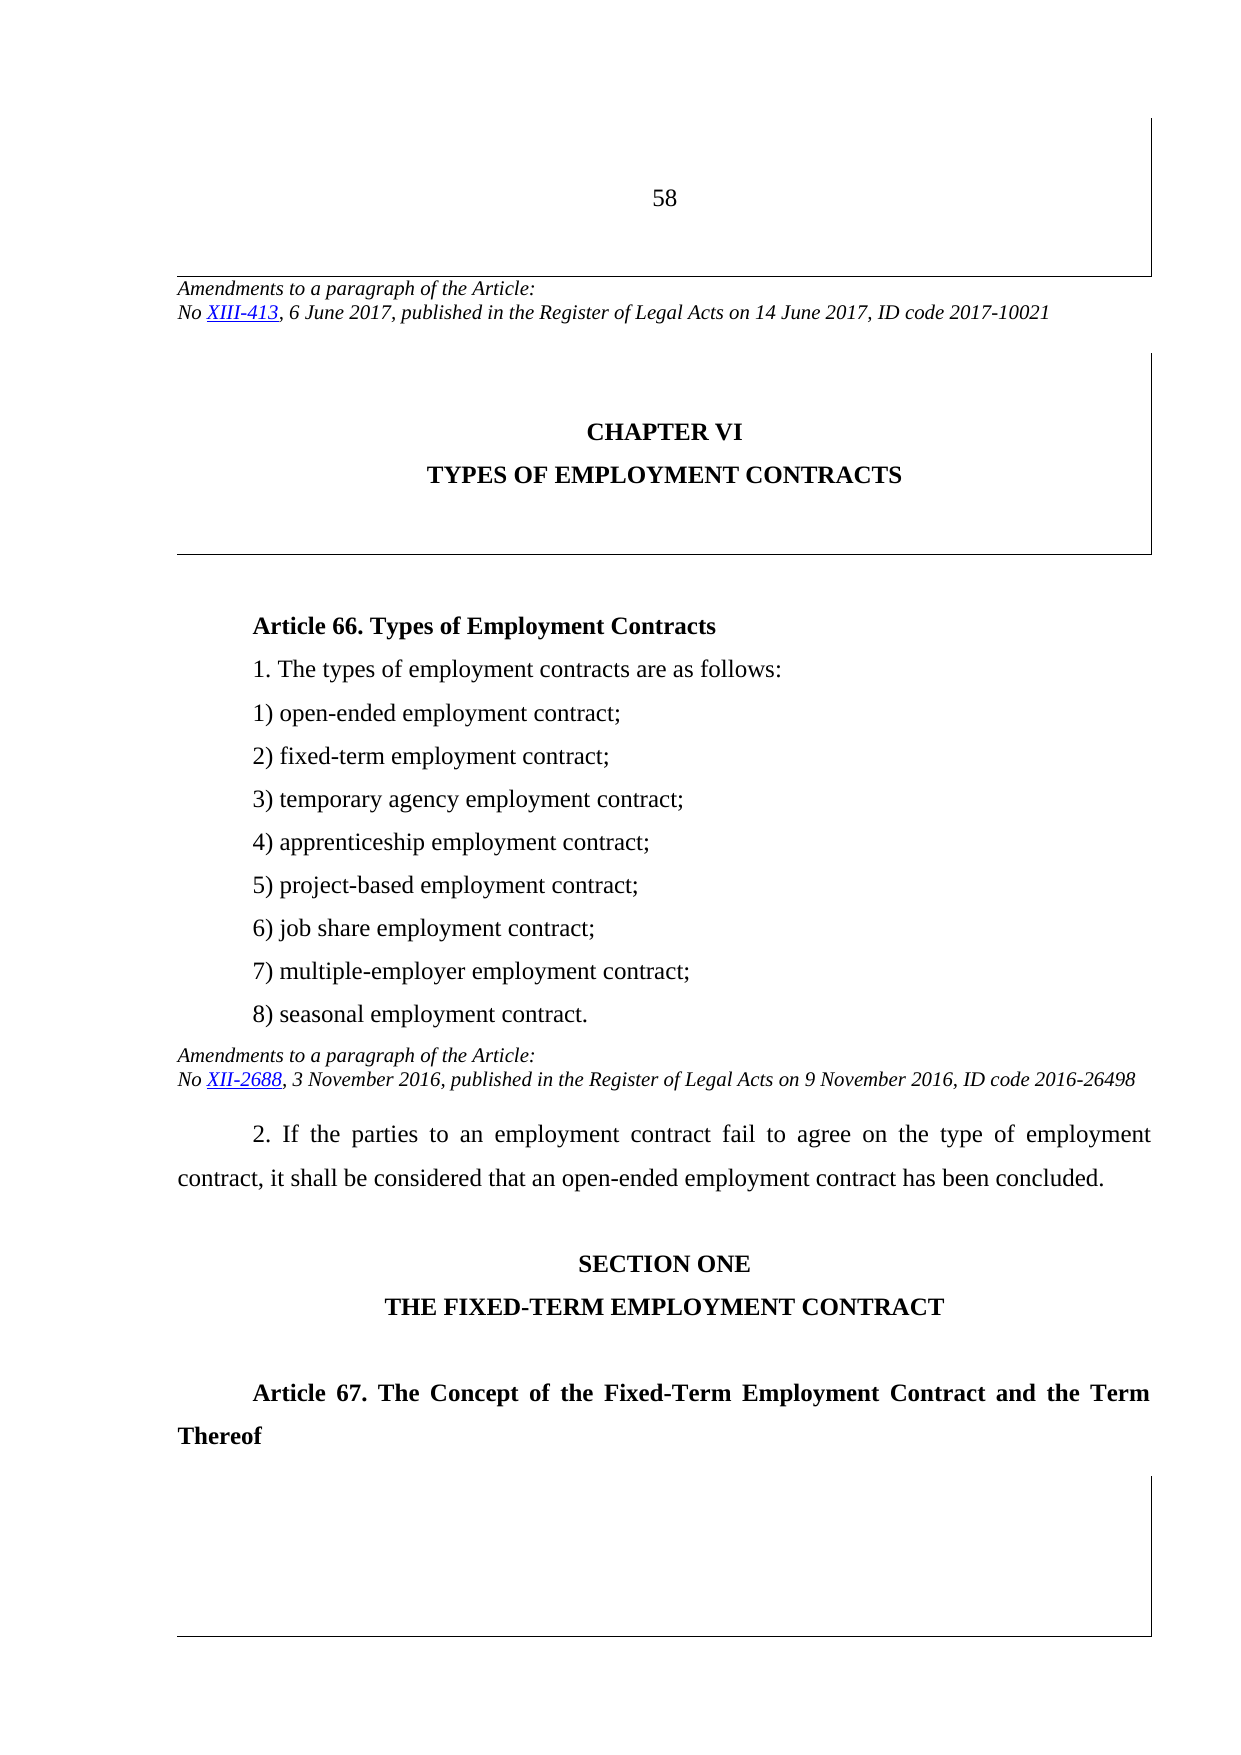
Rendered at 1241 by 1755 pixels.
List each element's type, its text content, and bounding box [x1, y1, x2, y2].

text 1) open-ended employment contract; [177, 698, 1152, 726]
text 5) project-based employment contract; [177, 870, 1152, 899]
text Article 67. The Concept of the Fixed-Term Employment Contract and the Term Thereof [177, 1378, 1152, 1450]
text 3) temporary agency employment contract; [177, 784, 1152, 813]
text 1. The types of employment contracts are as follows: [177, 654, 1152, 683]
text 7) multiple-employer employment contract; [177, 956, 1152, 985]
text 2) fixed-term employment contract; [177, 741, 1152, 769]
text 6) job share employment contract; [177, 913, 1152, 942]
text THE FIXED-TERM EMPLOYMENT CONTRACT [177, 1292, 1152, 1321]
text Article 66. Types of Employment Contracts [177, 611, 1152, 640]
text No XIII-413, 6 June 2017, published in the Register of Legal Acts on 14 June 2017, ID code 2017-10021 [177, 300, 1152, 324]
text CHAPTER VI [177, 353, 1151, 396]
text No XII-2688, 3 November 2016, published in the Register of Legal Acts on 9 November 2016, ID code 2016-26498 [177, 1067, 1152, 1091]
text TYPES OF EMPLOYMENT CONTRACTS [177, 396, 1152, 554]
text Amendments to a paragraph of the Article: [177, 276, 1152, 300]
text 8) seasonal employment contract. [177, 999, 1152, 1028]
text 2. If the parties to an employment contract fail to agree on the type of employment contract, it shall be considered that an open-ended employment contract has been concluded. [177, 1119, 1152, 1191]
text 4) apprenticeship employment contract; [177, 827, 1152, 856]
text Amendments to a paragraph of the Article: [177, 1043, 1152, 1067]
text SECTION ONE [177, 1249, 1152, 1278]
